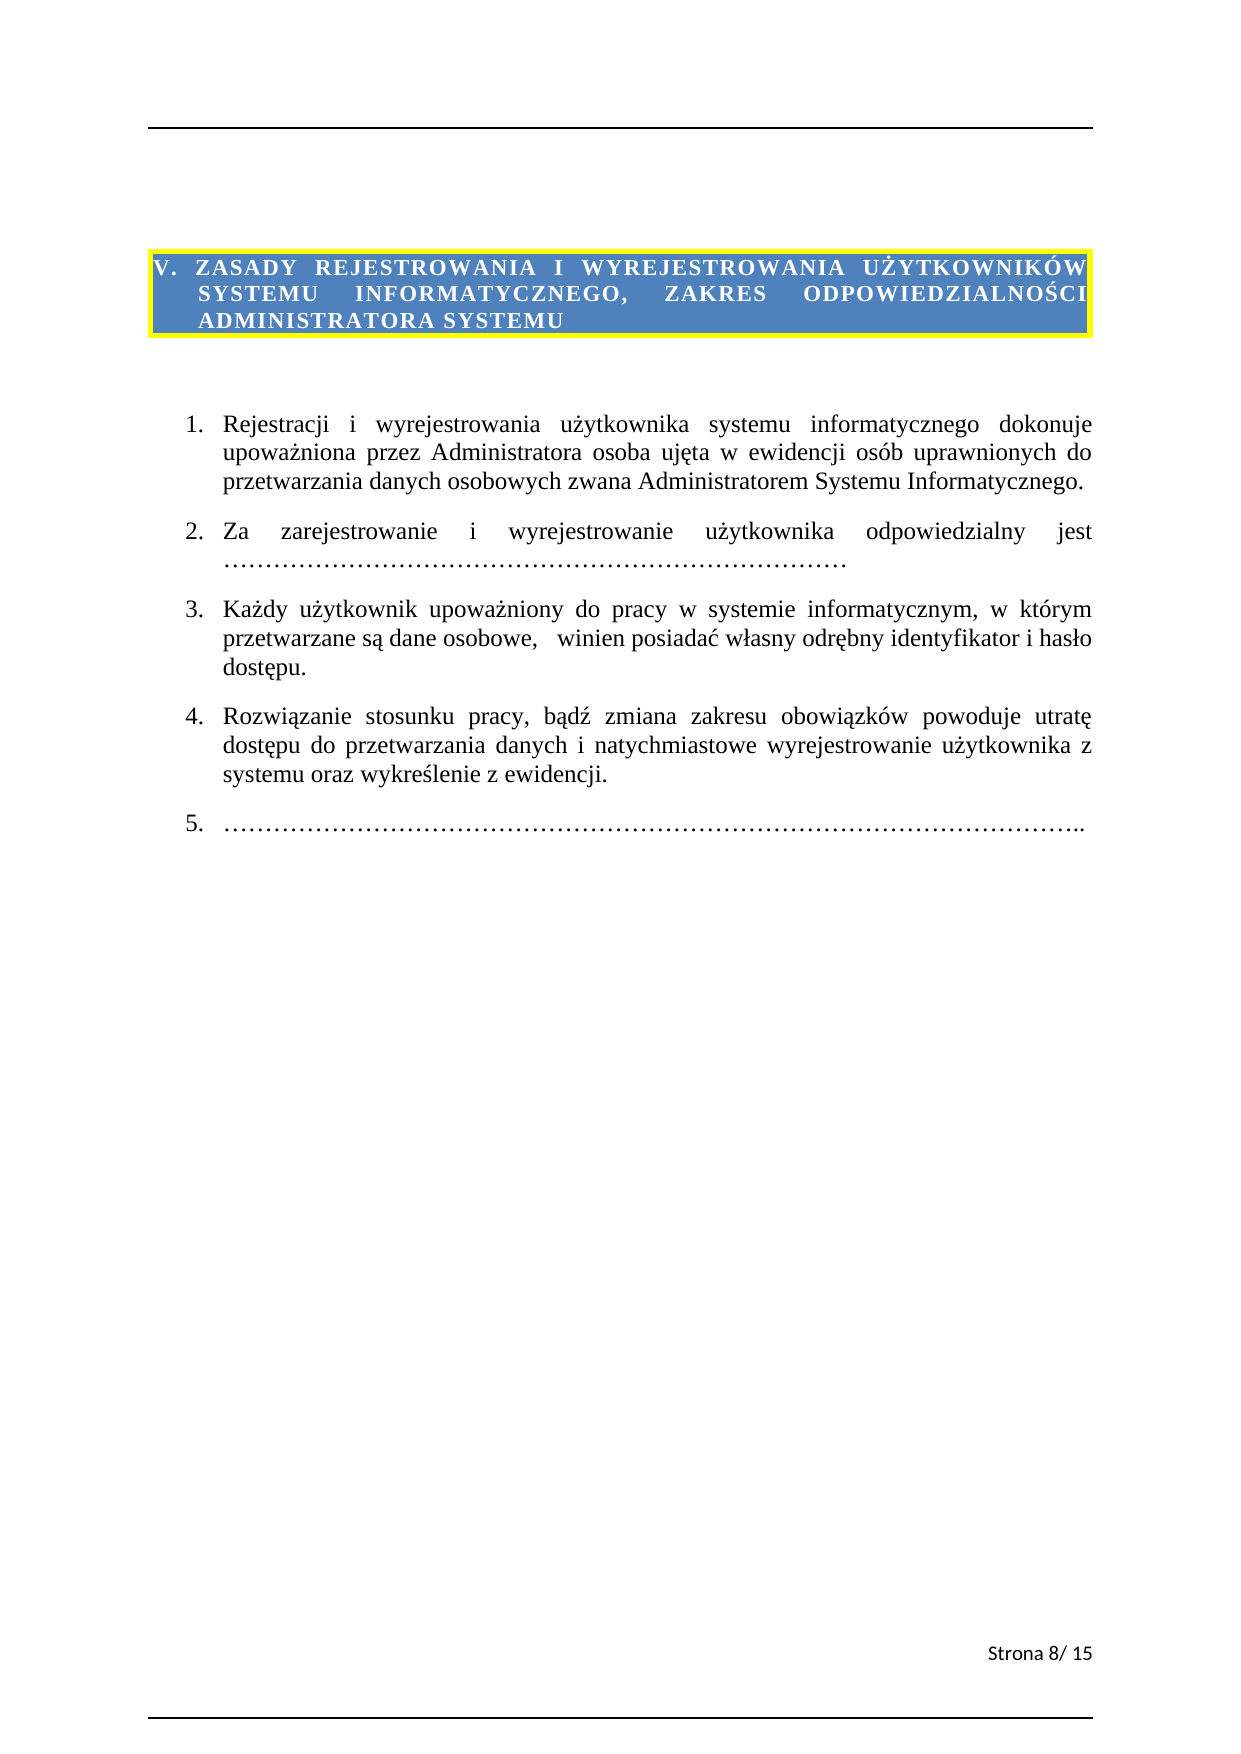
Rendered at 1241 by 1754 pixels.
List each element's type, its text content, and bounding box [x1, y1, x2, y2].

list Za zarejestrowanie i wyrejestrowanie użytkownika odpowiedzialny jest ………………………………………………………………… [185, 516, 1093, 573]
list ………………………………………………………………………………………….. [185, 808, 1093, 837]
list Rejestracji i wyrejestrowania użytkownika systemu informatycznego dokonuje upoważniona przez Administratora osoba ujęta w ewidencji osób uprawnionych do przetwarzania danych osobowych zwana Administratorem Systemu Informatycznego. [185, 409, 1093, 495]
list Każdy użytkownik upoważniony do pracy w systemie informatycznym, w którym przetwarzane są dane osobowe, winien posiadać własny odrębny identyfikator i hasło dostępu. [185, 594, 1093, 680]
subtitle V. Zasady rejestrowania i wyrejestrowania użytkowników systemu informatycznego, zakres odpowiedzialności administratora systemu [153, 254, 1087, 333]
list Rozwiązanie stosunku pracy, bądź zmiana zakresu obowiązków powoduje utratę dostępu do przetwarzania danych i natychmiastowe wyrejestrowanie użytkownika z systemu oraz wykreślenie z ewidencji. [185, 701, 1093, 787]
